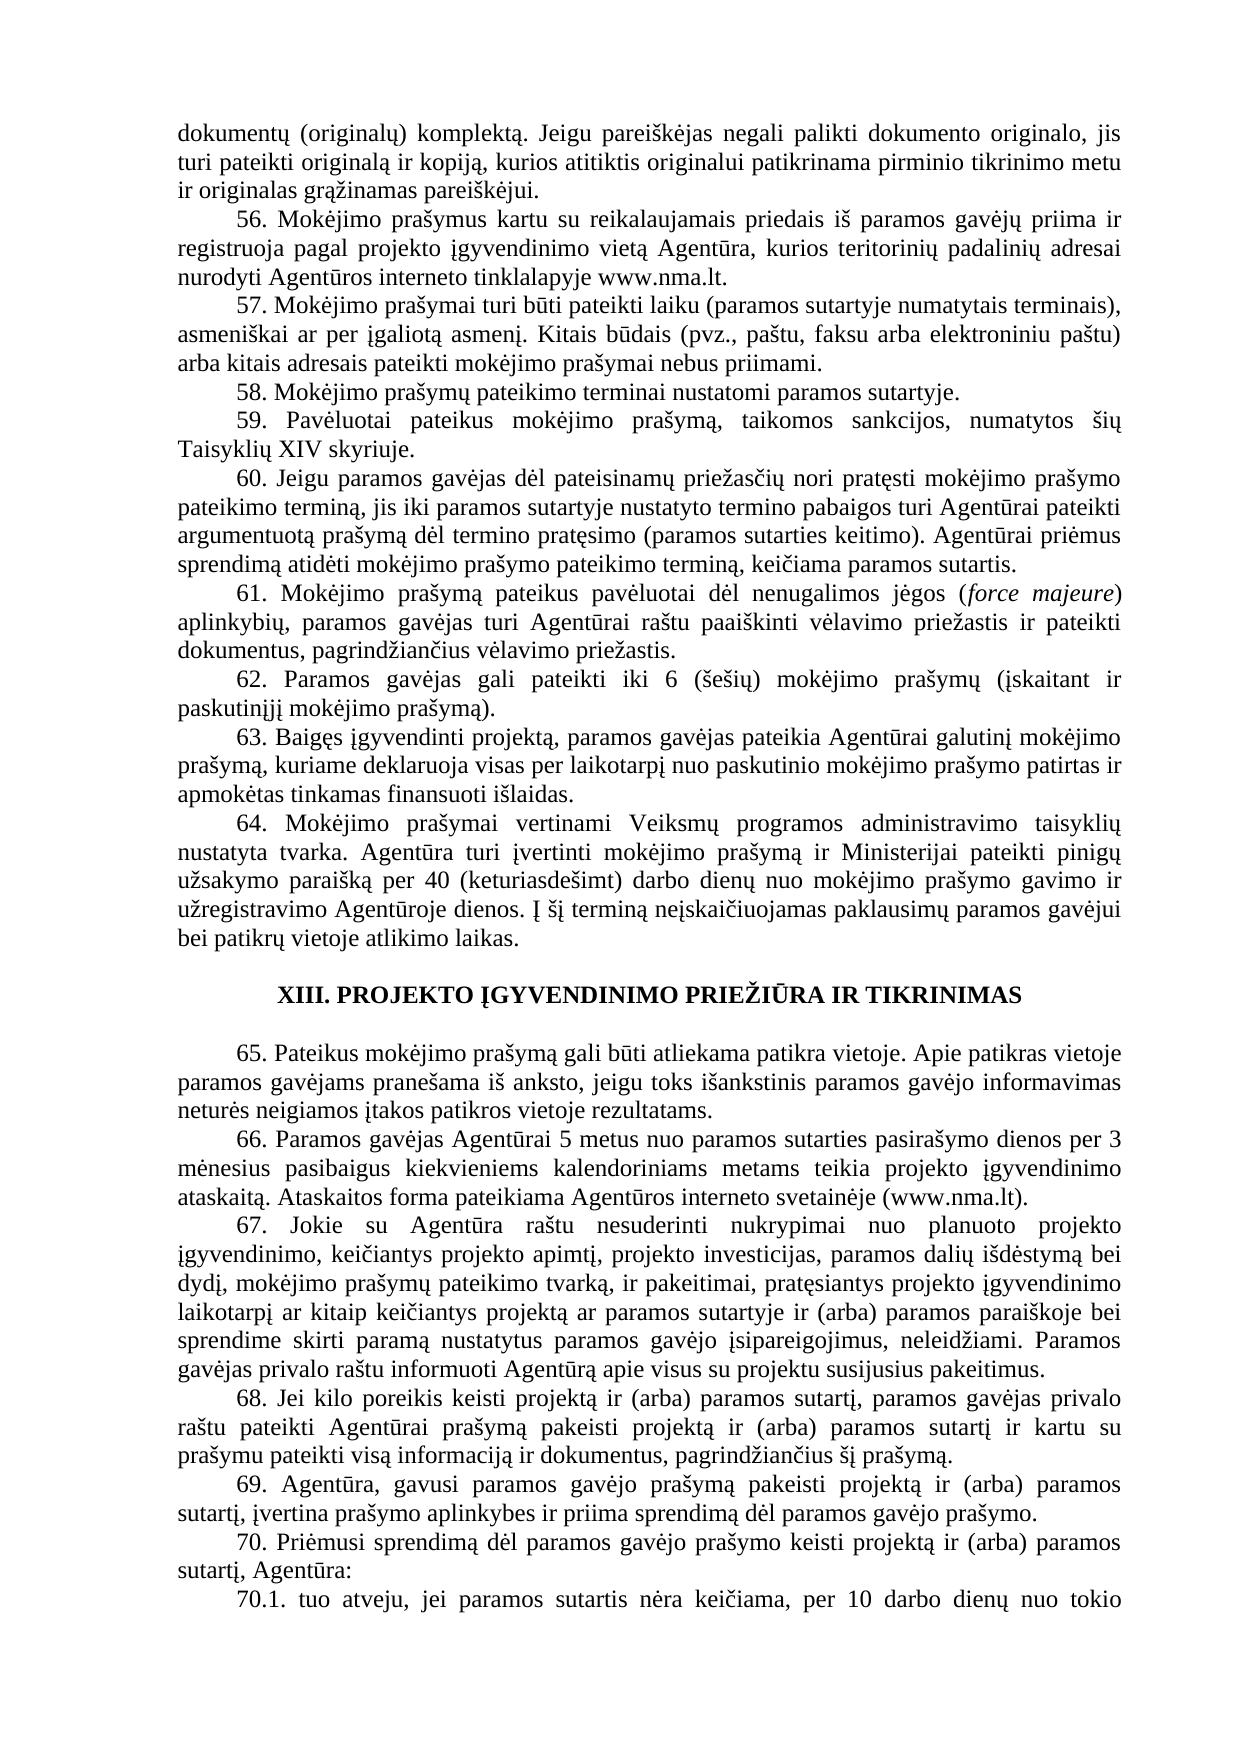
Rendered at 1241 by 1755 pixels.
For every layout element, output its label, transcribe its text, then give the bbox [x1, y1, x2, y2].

text 60. Jeigu paramos gavėjas dėl pateisinamų priežasčių nori pratęsti mokėjimo prašymo pateikimo terminą, jis iki paramos sutartyje nustatyto termino pabaigos turi Agentūrai pateikti argumentuotą prašymą dėl termino pratęsimo (paramos sutarties keitimo). Agentūrai priėmus sprendimą atidėti mokėjimo prašymo pateikimo terminą, keičiama paramos sutartis. [177, 463, 1122, 578]
text 65. Pateikus mokėjimo prašymą gali būti atliekama patikra vietoje. Apie patikras vietoje paramos gavėjams pranešama iš anksto, jeigu toks išankstinis paramos gavėjo informavimas neturės neigiamos įtakos patikros vietoje rezultatams. [177, 1038, 1122, 1124]
text 66. Paramos gavėjas Agentūrai 5 metus nuo paramos sutarties pasirašymo dienos per 3 mėnesius pasibaigus kiekvieniems kalendoriniams metams teikia projekto įgyvendinimo ataskaitą. Ataskaitos forma pateikiama Agentūros interneto svetainėje (www.nma.lt). [177, 1124, 1122, 1211]
text 58. Mokėjimo prašymų pateikimo terminai nustatomi paramos sutartyje. [177, 377, 1122, 406]
text 69. Agentūra, gavusi paramos gavėjo prašymą pakeisti projektą ir (arba) paramos sutartį, įvertina prašymo aplinkybes ir priima sprendimą dėl paramos gavėjo prašymo. [177, 1469, 1122, 1527]
text XIII. PROJEKTO ĮGYVENDINIMO PRIEŽIŪRA IR TIKRINIMAS [177, 981, 1122, 1009]
text 64. Mokėjimo prašymai vertinami Veiksmų programos administravimo taisyklių nustatyta tvarka. Agentūra turi įvertinti mokėjimo prašymą ir Ministerijai pateikti pinigų užsakymo paraišką per 40 (keturiasdešimt) darbo dienų nuo mokėjimo prašymo gavimo ir užregistravimo Agentūroje dienos. Į šį terminą neįskaičiuojamas paklausimų paramos gavėjui bei patikrų vietoje atlikimo laikas. [177, 808, 1122, 952]
text dokumentų (originalų) komplektą. Jeigu pareiškėjas negali palikti dokumento originalo, jis turi pateikti originalą ir kopiją, kurios atitiktis originalui patikrinama pirminio tikrinimo metu ir originalas grąžinamas pareiškėjui. [177, 118, 1122, 204]
text 68. Jei kilo poreikis keisti projektą ir (arba) paramos sutartį, paramos gavėjas privalo raštu pateikti Agentūrai prašymą pakeisti projektą ir (arba) paramos sutartį ir kartu su prašymu pateikti visą informaciją ir dokumentus, pagrindžiančius šį prašymą. [177, 1383, 1122, 1469]
text 62. Paramos gavėjas gali pateikti iki 6 (šešių) mokėjimo prašymų (įskaitant ir paskutinįjį mokėjimo prašymą). [177, 664, 1122, 722]
text 70. Priėmusi sprendimą dėl paramos gavėjo prašymo keisti projektą ir (arba) paramos sutartį, Agentūra: [177, 1527, 1122, 1584]
text 59. Pavėluotai pateikus mokėjimo prašymą, taikomos sankcijos, numatytos šių Taisyklių XIV skyriuje. [177, 406, 1122, 463]
text 61. Mokėjimo prašymą pateikus pavėluotai dėl nenugalimos jėgos (force majeure) aplinkybių, paramos gavėjas turi Agentūrai raštu paaiškinti vėlavimo priežastis ir pateikti dokumentus, pagrindžiančius vėlavimo priežastis. [177, 578, 1122, 664]
text 57. Mokėjimo prašymai turi būti pateikti laiku (paramos sutartyje numatytais terminais), asmeniškai ar per įgaliotą asmenį. Kitais būdais (pvz., paštu, faksu arba elektroniniu paštu) arba kitais adresais pateikti mokėjimo prašymai nebus priimami. [177, 291, 1122, 377]
text 67. Jokie su Agentūra raštu nesuderinti nukrypimai nuo planuoto projekto įgyvendinimo, keičiantys projekto apimtį, projekto investicijas, paramos dalių išdėstymą bei dydį, mokėjimo prašymų pateikimo tvarką, ir pakeitimai, pratęsiantys projekto įgyvendinimo laikotarpį ar kitaip keičiantys projektą ar paramos sutartyje ir (arba) paramos paraiškoje bei sprendime skirti paramą nustatytus paramos gavėjo įsipareigojimus, neleidžiami. Paramos gavėjas privalo raštu informuoti Agentūrą apie visus su projektu susijusius pakeitimus. [177, 1211, 1122, 1383]
text 70.1. tuo atveju, jei paramos sutartis nėra keičiama, per 10 darbo dienų nuo tokio [177, 1584, 1122, 1613]
text 56. Mokėjimo prašymus kartu su reikalaujamais priedais iš paramos gavėjų priima ir registruoja pagal projekto įgyvendinimo vietą Agentūra, kurios teritorinių padalinių adresai nurodyti Agentūros interneto tinklalapyje www.nma.lt. [177, 204, 1122, 291]
text 63. Baigęs įgyvendinti projektą, paramos gavėjas pateikia Agentūrai galutinį mokėjimo prašymą, kuriame deklaruoja visas per laikotarpį nuo paskutinio mokėjimo prašymo patirtas ir apmokėtas tinkamas finansuoti išlaidas. [177, 722, 1122, 808]
